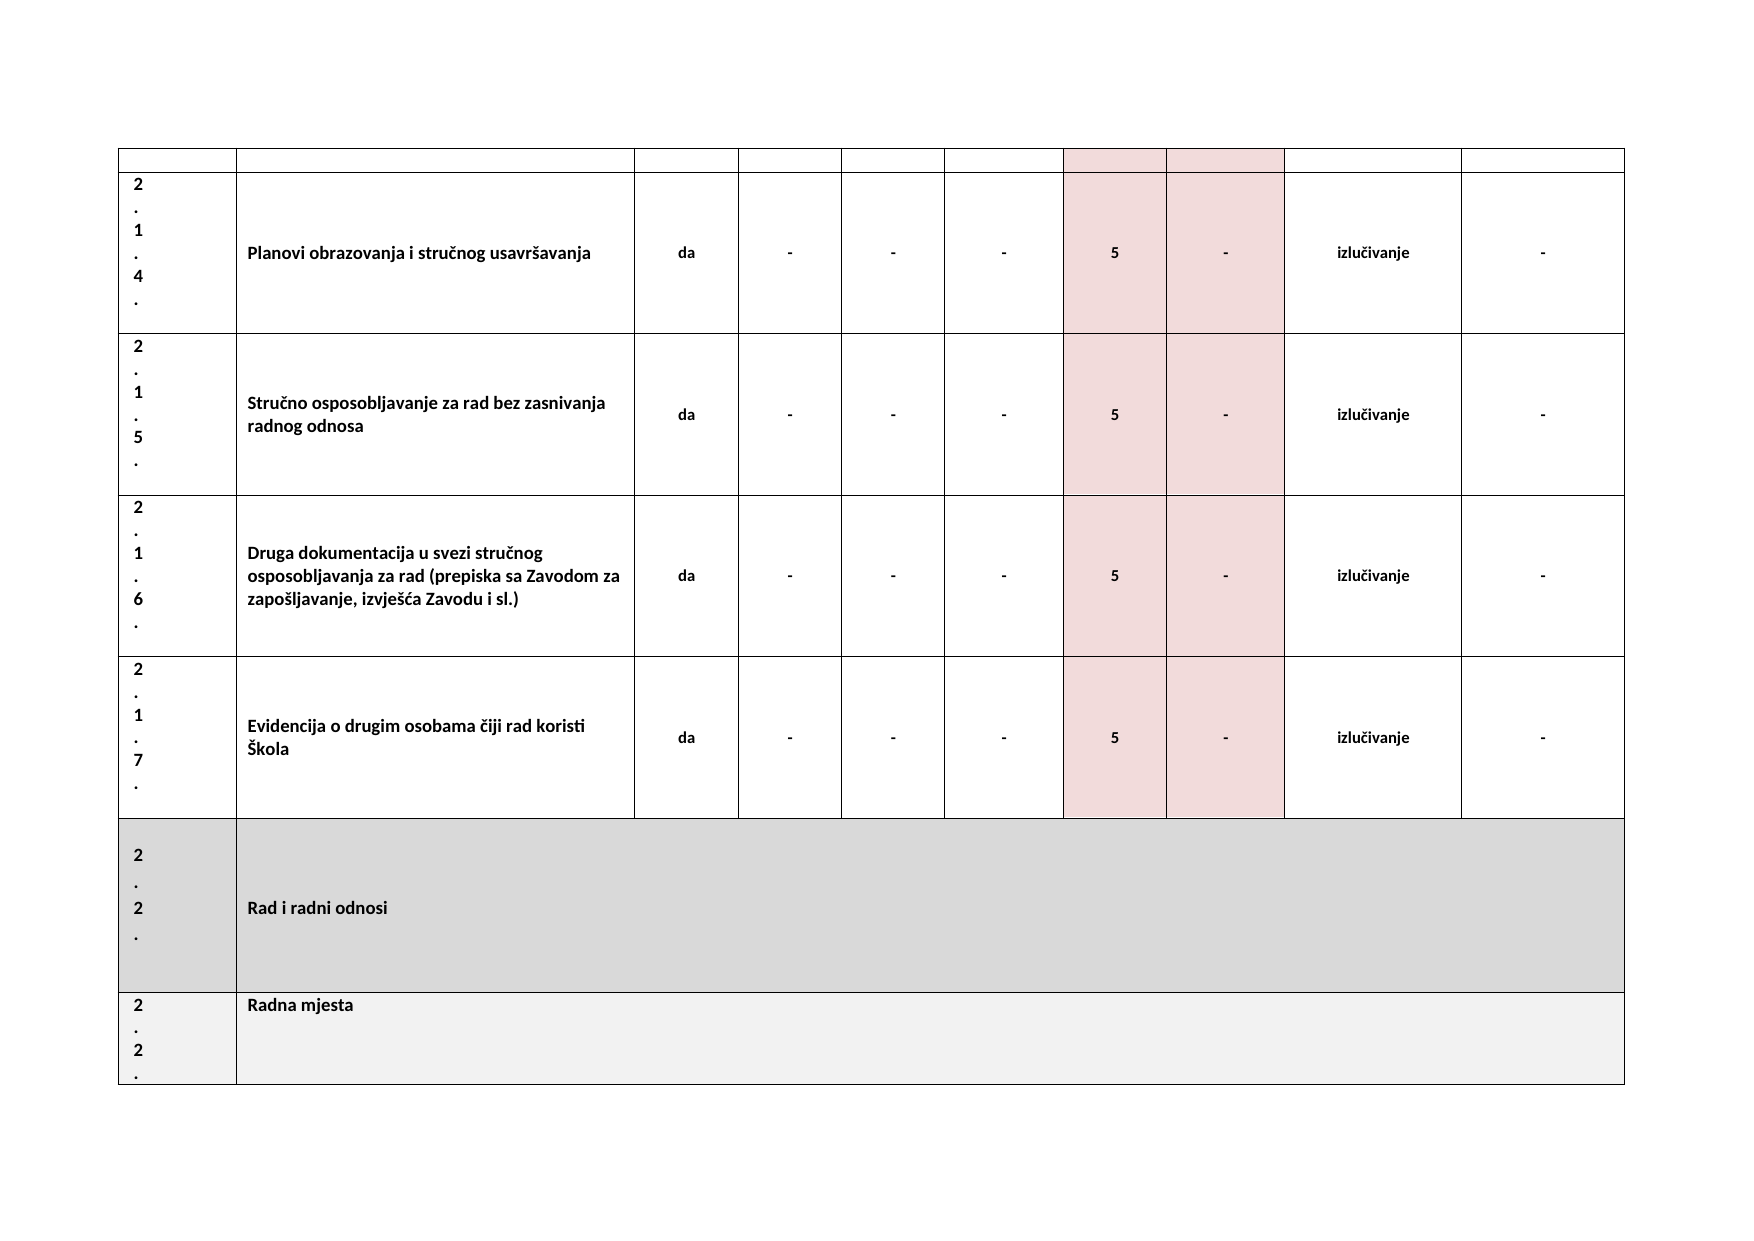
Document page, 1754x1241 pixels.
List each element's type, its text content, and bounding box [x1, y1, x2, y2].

table_cell - [842, 496, 944, 656]
table_cell - [945, 149, 1063, 172]
table_cell Druga dokumentacija u svezi stručnog osposobljavanja za rad (prepiska sa Zavodom za zapošljavanje, izvješća Zavodu i sl.) [237, 496, 634, 656]
table_cell - [739, 657, 841, 817]
table_cell Planovi obrazovanja i stručnog usavršavanja [237, 173, 634, 333]
table_cell izlučivanje [1285, 334, 1461, 494]
table_cell - [739, 149, 841, 172]
table_cell - [1462, 149, 1624, 172]
table_cell - [945, 173, 1063, 333]
table_cell da [635, 334, 738, 494]
table_cell [635, 149, 738, 172]
table_cell 5 [1064, 173, 1166, 333]
table_cell Stručno osposobljavanje za rad bez zasnivanja radnog odnosa [237, 334, 634, 494]
table_cell izlučivanje [1285, 173, 1461, 333]
table_cell - [1167, 657, 1284, 817]
table_cell da [635, 496, 738, 656]
table_cell 5 [1064, 334, 1166, 494]
table_cell - [945, 334, 1063, 494]
table_cell - [1462, 334, 1624, 494]
table_cell [1064, 149, 1166, 172]
table_cell - [739, 173, 841, 333]
table_cell - [1167, 334, 1284, 494]
table_cell - [842, 149, 944, 172]
table_cell [119, 149, 236, 172]
table_cell - [842, 173, 944, 333]
table_cell izlučivanje [1285, 657, 1461, 817]
table_cell - [842, 334, 944, 494]
table_cell - [1462, 173, 1624, 333]
table_cell [119, 496, 236, 656]
table_cell da [635, 657, 738, 817]
table_cell - [1167, 173, 1284, 333]
table_cell [119, 819, 236, 992]
table_cell - [1167, 149, 1284, 172]
table_cell - [945, 496, 1063, 656]
table_cell [119, 334, 236, 494]
table_cell [237, 149, 634, 172]
table_cell Radna mjesta [237, 993, 1624, 1084]
table_cell da [635, 173, 738, 333]
table_cell [1285, 149, 1461, 172]
table_cell - [1462, 496, 1624, 656]
table_cell - [739, 334, 841, 494]
table_cell [119, 657, 236, 817]
table_cell - [1167, 496, 1284, 656]
table_cell Evidencija o drugim osobama čiji rad koristi Škola [237, 657, 634, 817]
table_cell [119, 993, 236, 1084]
table_cell - [945, 657, 1063, 817]
table_cell 5 [1064, 657, 1166, 817]
table_cell 5 [1064, 496, 1166, 656]
table_cell Rad i radni odnosi [237, 819, 1624, 992]
table_cell - [739, 496, 841, 656]
table_cell - [1462, 657, 1624, 817]
table_cell izlučivanje [1285, 496, 1461, 656]
table_cell [119, 173, 236, 333]
table_cell - [842, 657, 944, 817]
